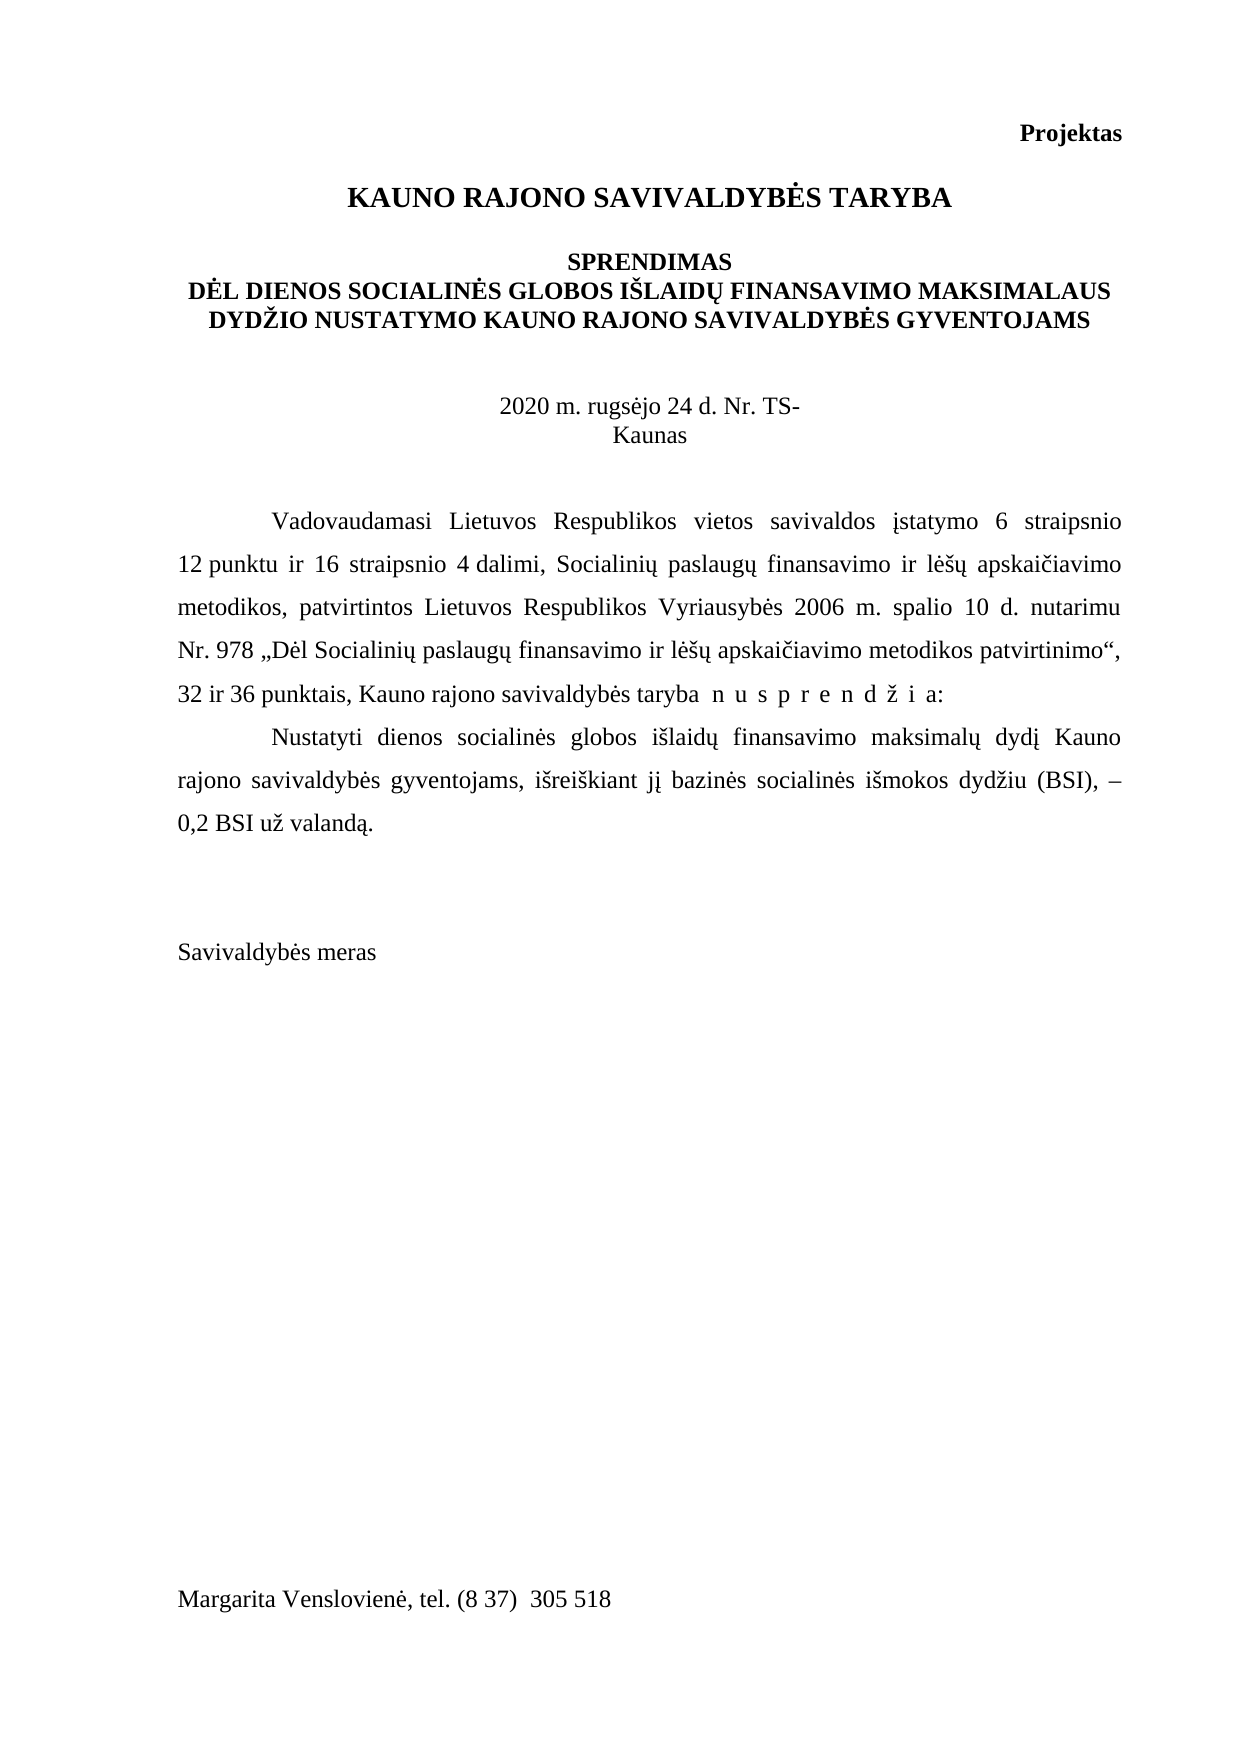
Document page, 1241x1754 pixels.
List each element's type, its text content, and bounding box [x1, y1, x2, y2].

text Nustatyti dienos socialinės globos išlaidų finansavimo maksimalų dydį Kauno rajono savivaldybės gyventojams, išreiškiant jį bazinės socialinės išmokos dydžiu (BSI), – 0,2 BSI už valandą. [177, 722, 1122, 837]
text Savivaldybės meras [177, 937, 1122, 966]
text 2020 m. rugsėjo 24 d. Nr. TS- [177, 391, 1122, 420]
text Projektas [177, 118, 1122, 147]
text KAUNO RAJONO SAVIVALDYBĖS TARYBA [177, 180, 1122, 214]
text Kaunas [177, 420, 1122, 449]
text Vadovaudamasi Lietuvos Respublikos vietos savivaldos įstatymo 6 straipsnio 12 punktu ir 16 straipsnio 4 dalimi, Socialinių paslaugų finansavimo ir lėšų apskaičiavimo metodikos, patvirtintos Lietuvos Respublikos Vyriausybės 2006 m. spalio 10 d. nutarimu Nr. 978 „Dėl Socialinių paslaugų finansavimo ir lėšų apskaičiavimo metodikos patvirtinimo“, 32 ir 36 punktais, Kauno rajono savivaldybės taryba nusprendžia: [177, 506, 1122, 707]
text SPRENDIMAS [177, 247, 1122, 276]
text DĖL DIENOS SOCIALINĖS GLOBOS IŠLAIDŲ FINANSAVIMO MAKSIMALAUS DYDŽIO NUSTATYMO KAUNO RAJONO SAVIVALDYBĖS GYVENTOJAMS [177, 276, 1122, 334]
text Margarita Venslovienė, tel. (8 37) 305 518 [177, 1584, 1064, 1613]
